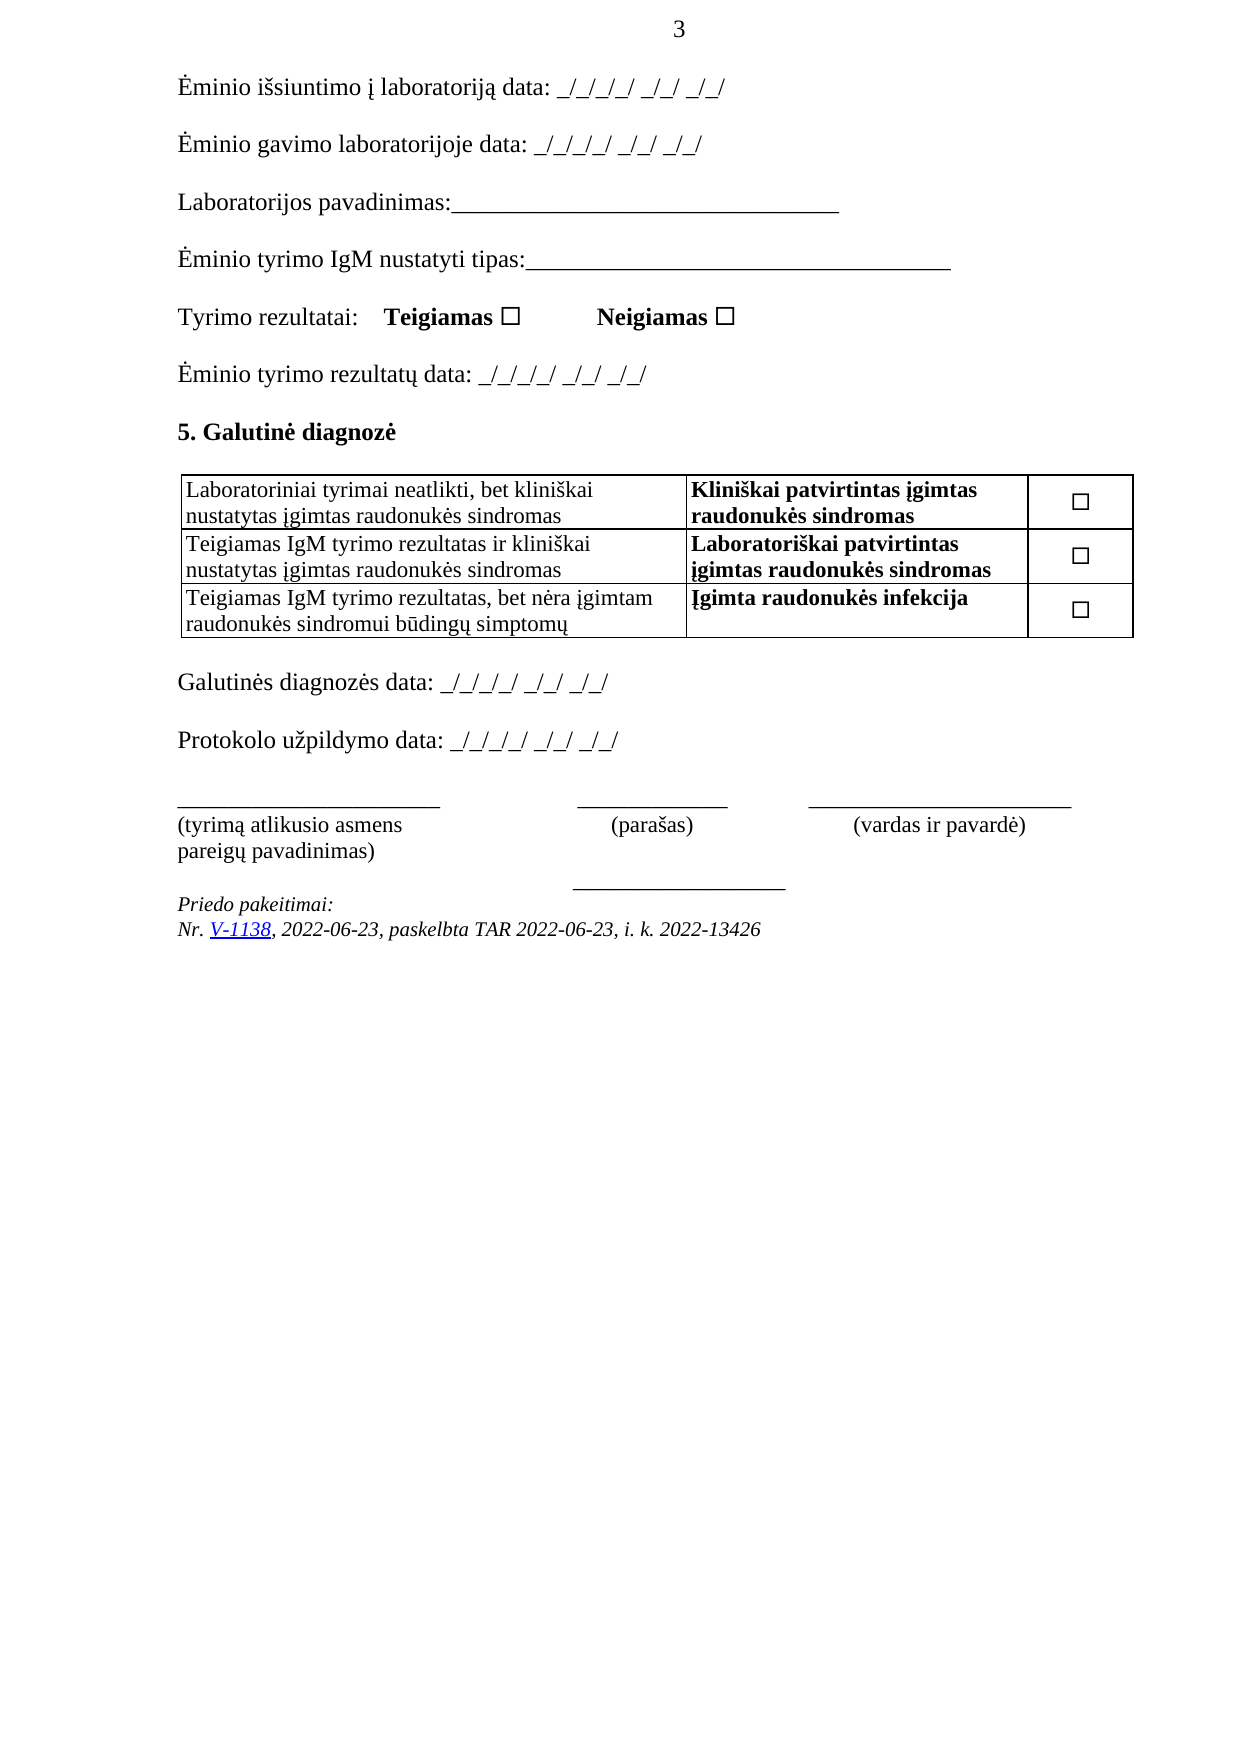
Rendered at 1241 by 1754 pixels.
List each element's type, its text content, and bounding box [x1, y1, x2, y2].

text Priedo pakeitimai: [177, 892, 1181, 916]
table_cell Teigiamas IgM tyrimo rezultatas, bet nėra įgimtam raudonukės sindromui būdingų simptomų [182, 584, 686, 637]
table_header Laboratoriniai tyrimai neatlikti, bet kliniškai nustatytas įgimtas raudonukės sindromas [182, 476, 686, 528]
text Galutinės diagnozės data: _/_/_/_/ _/_/ _/_/ [177, 667, 1181, 696]
table_header [] [1029, 476, 1132, 528]
text (tyrimą atlikusio asmens (parašas) (vardas ir pavardė) [177, 811, 1181, 837]
text 5. Galutinė diagnozė [177, 417, 1181, 445]
text Protokolo užpildymo data: _/_/_/_/ _/_/ _/_/ [177, 725, 1181, 753]
text Ėminio tyrimo rezultatų data: _/_/_/_/ _/_/ _/_/ [177, 359, 1181, 388]
text Tyrimo rezultatai: Teigiamas [] Neigiamas [] [177, 302, 1181, 330]
text Ėminio tyrimo IgM nustatyti tipas:__________________________________ [177, 244, 1181, 273]
table_cell [] [1029, 584, 1132, 637]
table_cell Laboratoriškai patvirtintas įgimtas raudonukės sindromas [687, 530, 1027, 583]
table_header Kliniškai patvirtintas įgimtas raudonukės sindromas [687, 476, 1027, 528]
table_cell Įgimta raudonukės infekcija [687, 584, 1027, 637]
text Nr. V-1138, 2022-06-23, paskelbta TAR 2022-06-23, i. k. 2022-13426 [177, 916, 1181, 941]
text Ėminio gavimo laboratorijoje data: _/_/_/_/ _/_/ _/_/ [177, 129, 1181, 158]
table_cell Teigiamas IgM tyrimo rezultatas ir kliniškai nustatytas įgimtas raudonukės sindromas [182, 530, 686, 583]
text _____________________ ____________ _____________________ [177, 782, 1181, 811]
text pareigų pavadinimas) [177, 837, 1181, 864]
text Ėminio išsiuntimo į laboratoriją data: _/_/_/_/ _/_/ _/_/ [177, 72, 1181, 100]
text _________________ [177, 864, 1181, 892]
text Laboratorijos pavadinimas:_______________________________ [177, 187, 1181, 215]
table_cell [] [1029, 530, 1132, 583]
